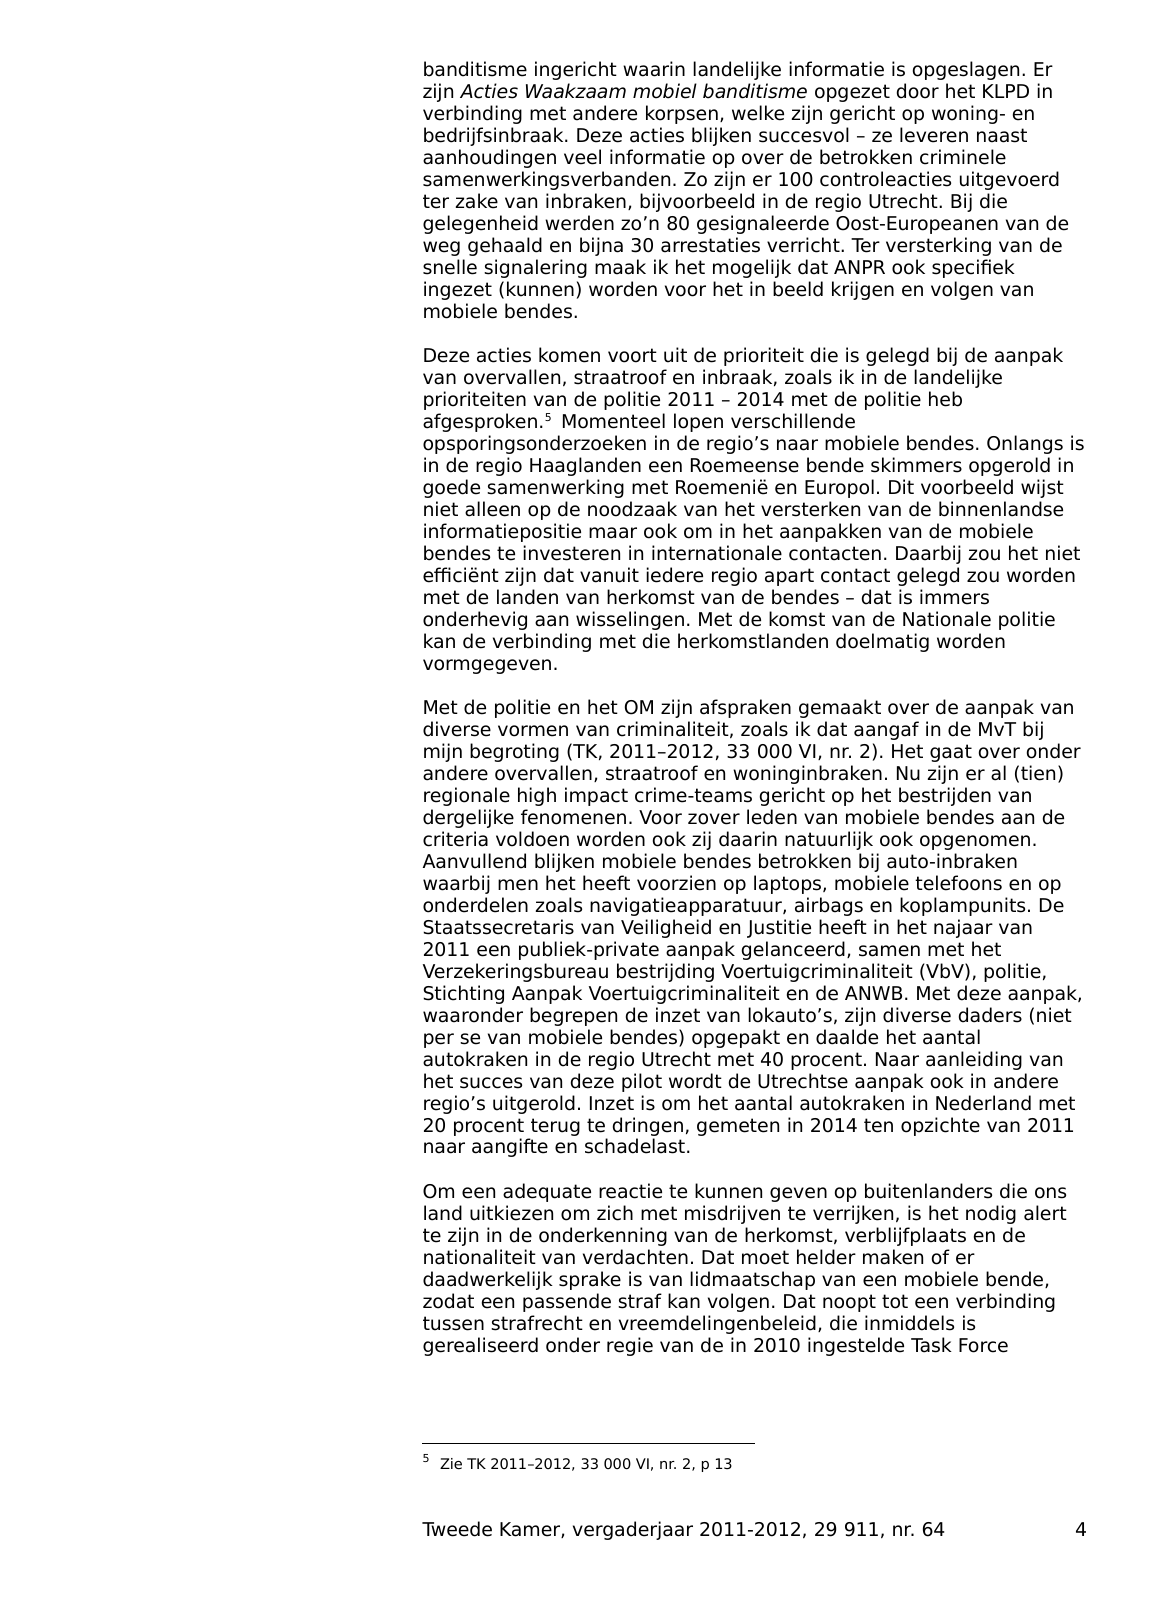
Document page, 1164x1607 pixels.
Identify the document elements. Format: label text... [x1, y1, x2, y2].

text Deze acties komen voort uit de prioriteit die is gelegd bij de aanpak van overvallen, straatroof en inbraak, zoals ik in de landelijke prioriteiten van de politie 2011 – 2014 met de politie heb afgesproken. Momenteel lopen verschillende opsporingsonderzoeken in de regio’s naar mobiele bendes. Onlangs is in de regio Haaglanden een Roemeense bende skimmers opgerold in goede samenwerking met Roemenië en Europol. Dit voorbeeld wijst niet alleen op de noodzaak van het versterken van de binnenlandse informatiepositie maar ook om in het aanpakken van de mobiele bendes te investeren in internationale contacten. Daarbij zou het niet efficiënt zijn dat vanuit iedere regio apart contact gelegd zou worden met de landen van herkomst van de bendes – dat is immers onderhevig aan wisselingen. Met de komst van de Nationale politie kan de verbinding met die herkomstlanden doelmatig worden vormgegeven. [422, 345, 1087, 675]
text Zie TK 2011–2012, 33 000 VI, nr. 2, p 13 [422, 1452, 1087, 1474]
text Met de politie en het OM zijn afspraken gemaakt over de aanpak van diverse vormen van criminaliteit, zoals ik dat aangaf in de MvT bij mijn begroting (TK, 2011–2012, 33 000 VI, nr. 2). Het gaat over onder andere overvallen, straatroof en woninginbraken. Nu zijn er al (tien) regionale high impact crime-teams gericht op het bestrijden van dergelijke fenomenen. Voor zover leden van mobiele bendes aan de criteria voldoen worden ook zij daarin natuurlijk ook opgenomen. Aanvullend blijken mobiele bendes betrokken bij auto-inbraken waarbij men het heeft voorzien op laptops, mobiele telefoons en op onderdelen zoals navigatieapparatuur, airbags en koplampunits. De Staatssecretaris van Veiligheid en Justitie heeft in het najaar van 2011 een publiek-private aanpak gelanceerd, samen met het Verzekeringsbureau bestrijding Voertuigcriminaliteit (VbV), politie, Stichting Aanpak Voertuigcriminaliteit en de ANWB. Met deze aanpak, waaronder begrepen de inzet van lokauto’s, zijn diverse daders (niet per se van mobiele bendes) opgepakt en daalde het aantal autokraken in de regio Utrecht met 40 procent. Naar aanleiding van het succes van deze pilot wordt de Utrechtse aanpak ook in andere regio’s uitgerold. Inzet is om het aantal autokraken in Nederland met 20 procent terug te dringen, gemeten in 2014 ten opzichte van 2011 naar aangifte en schadelast. [422, 697, 1087, 1158]
text Om een adequate reactie te kunnen geven op buitenlanders die ons land uitkiezen om zich met misdrijven te verrijken, is het nodig alert te zijn in de onderkenning van de herkomst, verblijfplaats en de nationaliteit van verdachten. Dat moet helder maken of er daadwerkelijk sprake is van lidmaatschap van een mobiele bende, zodat een passende straf kan volgen. Dat noopt tot een verbinding tussen strafrecht en vreemdelingenbeleid, die inmiddels is gerealiseerd onder regie van de in 2010 ingestelde Task Force [422, 1181, 1087, 1356]
text banditisme ingericht waarin landelijke informatie is opgeslagen. Er zijn Acties Waakzaam mobiel banditisme opgezet door het KLPD in verbinding met andere korpsen, welke zijn gericht op woning- en bedrijfsinbraak. Deze acties blijken succesvol – ze leveren naast aanhoudingen veel informatie op over de betrokken criminele samenwerkingsverbanden. Zo zijn er 100 controleacties uitgevoerd ter zake van inbraken, bijvoorbeeld in de regio Utrecht. Bij die gelegenheid werden zo’n 80 gesignaleerde Oost-Europeanen van de weg gehaald en bijna 30 arrestaties verricht. Ter versterking van de snelle signalering maak ik het mogelijk dat ANPR ook specifiek ingezet (kunnen) worden voor het in beeld krijgen en volgen van mobiele bendes. [422, 59, 1087, 323]
